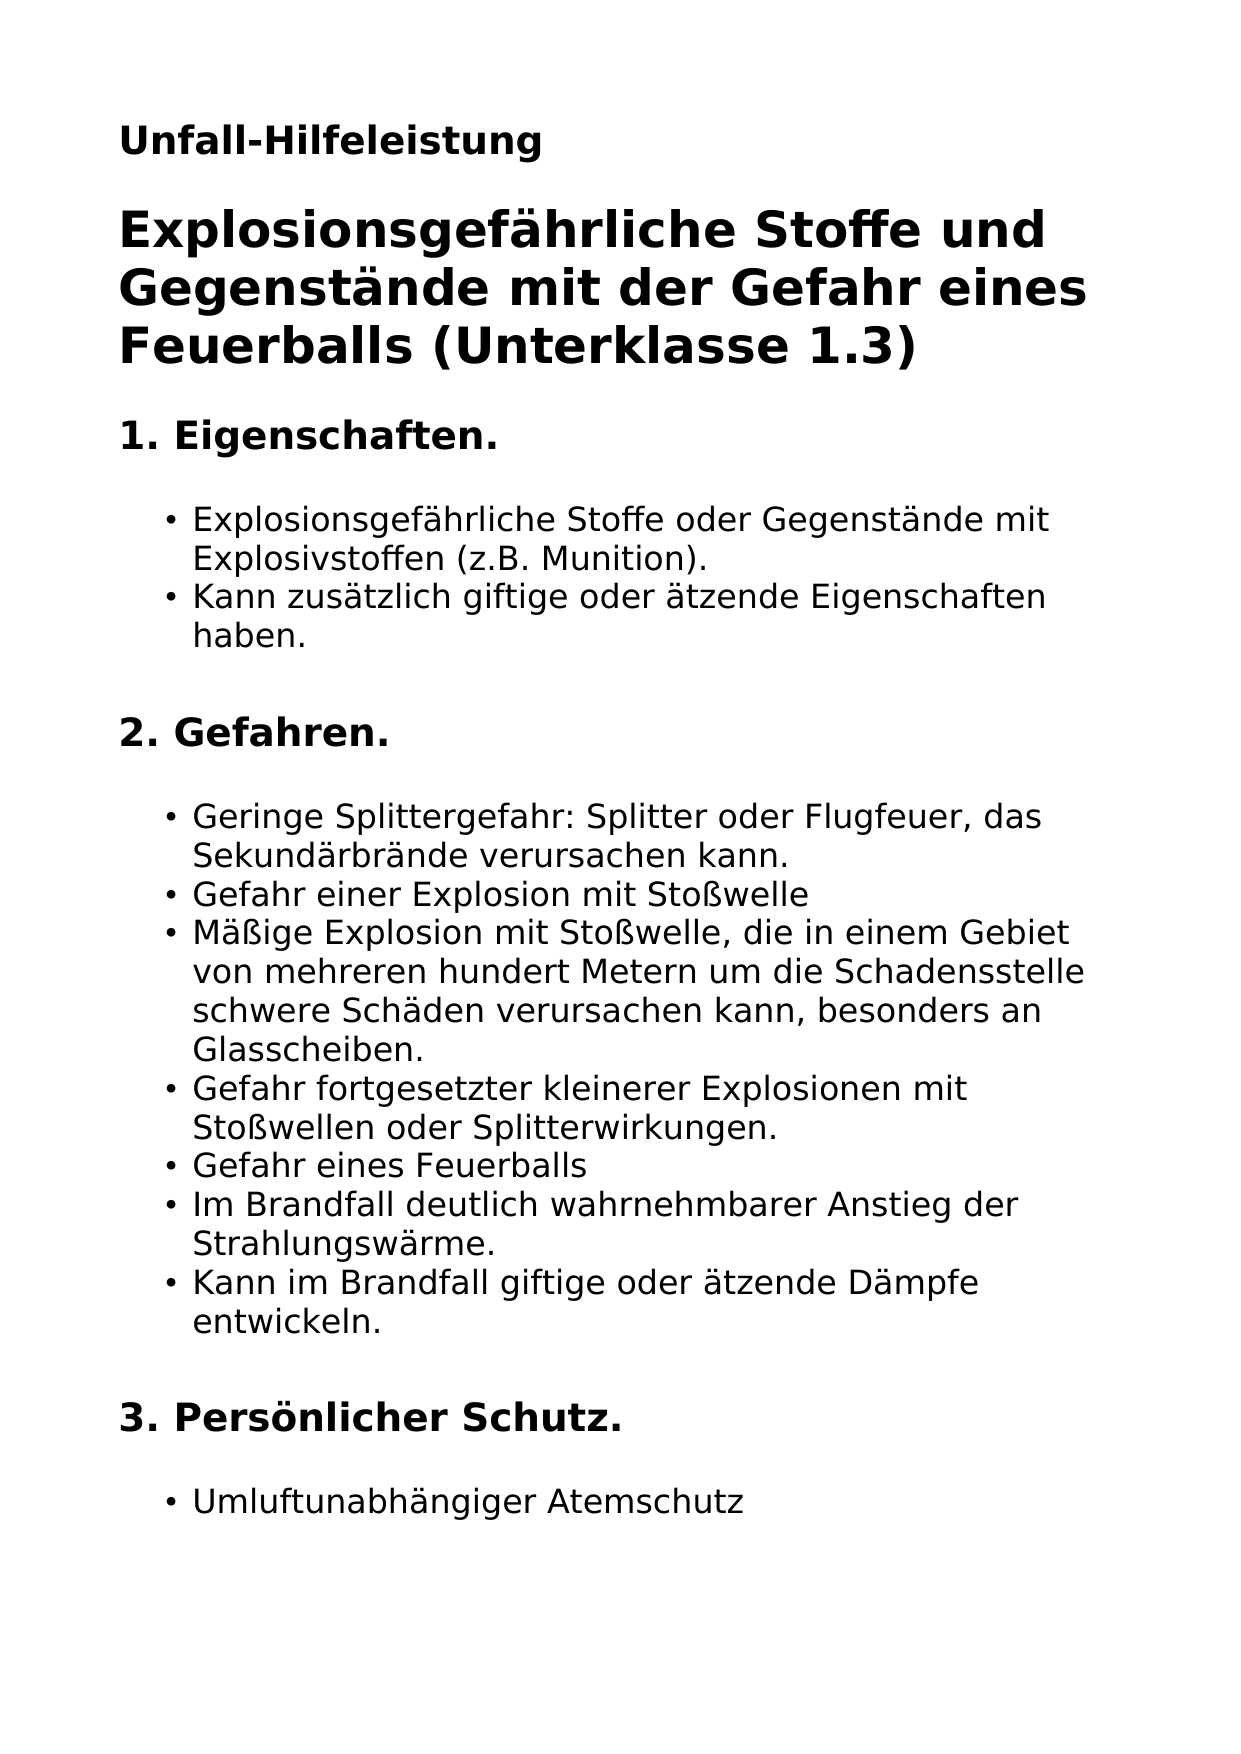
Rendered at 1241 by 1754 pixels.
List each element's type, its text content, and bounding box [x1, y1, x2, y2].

subtitle Unfall-Hilfeleistung [118, 118, 1122, 163]
list Gefahr eines Feuerballs [177, 1147, 1122, 1186]
subtitle 1. Eigenschaften. [118, 413, 1122, 458]
subtitle 2. Gefahren. [118, 710, 1122, 755]
list Geringe Splittergefahr: Splitter oder Flugfeuer, das Sekundärbrände verursachen kann. [177, 797, 1122, 875]
list Gefahr einer Explosion mit Stoßwelle [177, 875, 1122, 914]
list Gefahr fortgesetzter kleinerer Explosionen mit Stoßwellen oder Splitterwirkungen. [177, 1069, 1122, 1147]
subtitle Explosionsgefährliche Stoffe und Gegenstände mit der Gefahr eines Feuerballs (Unterklasse 1.3) [118, 201, 1122, 376]
list Mäßige Explosion mit Stoßwelle, die in einem Gebiet von mehreren hundert Metern um die Schadensstelle schwere Schäden verursachen kann, besonders an Glasscheiben. [177, 914, 1122, 1069]
list Kann im Brandfall giftige oder ätzende Dämpfe entwickeln. [177, 1263, 1122, 1341]
list Kann zusätzlich giftige oder ätzende Eigenschaften haben. [177, 578, 1122, 656]
list Umluftunabhängiger Atemschutz [177, 1483, 1122, 1522]
list Explosionsgefährliche Stoffe oder Gegenstände mit Explosivstoffen (z.B. Munition). [177, 500, 1122, 578]
list Im Brandfall deutlich wahrnehmbarer Anstieg der Strahlungswärme. [177, 1186, 1122, 1263]
subtitle 3. Persönlicher Schutz. [118, 1396, 1122, 1441]
